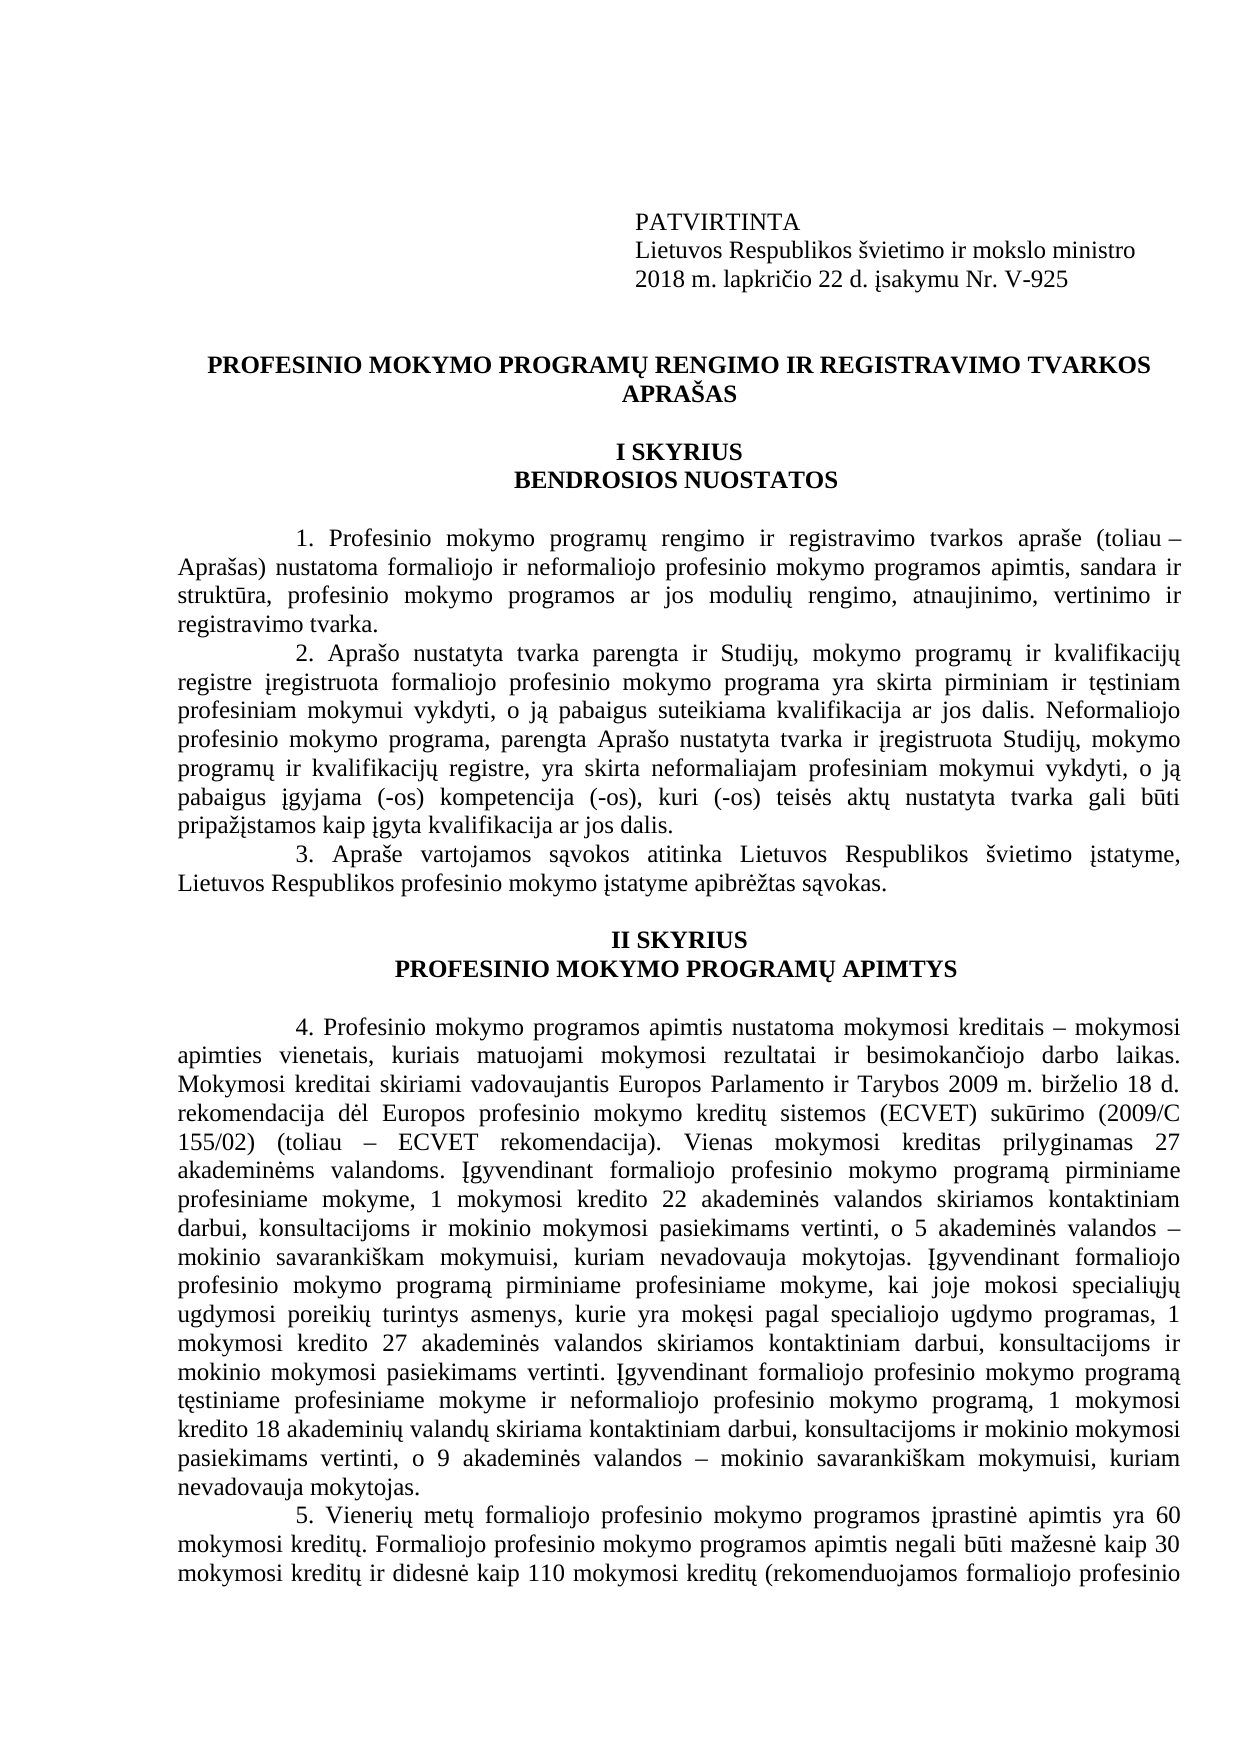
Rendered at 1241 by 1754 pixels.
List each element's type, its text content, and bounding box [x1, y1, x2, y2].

text Lietuvos Respublikos švietimo ir mokslo ministro [177, 235, 1181, 264]
text I SKYRIUS [177, 437, 1181, 465]
text 2018 m. lapkričio 22 d. įsakymu Nr. V-925 [177, 264, 1181, 293]
text BENDROSIOS NUOSTATOS [177, 465, 1181, 494]
text 1. Profesinio mokymo programų rengimo ir registravimo tvarkos apraše (toliau – Aprašas) nustatoma formaliojo ir neformaliojo profesinio mokymo programos apimtis, sandara ir struktūra, profesinio mokymo programos ar jos modulių rengimo, atnaujinimo, vertinimo ir registravimo tvarka. [177, 523, 1181, 638]
text 4. Profesinio mokymo programos apimtis nustatoma mokymosi kreditais – mokymosi apimties vienetais, kuriais matuojami mokymosi rezultatai ir besimokančiojo darbo laikas. Mokymosi kreditai skiriami vadovaujantis Europos Parlamento ir Tarybos 2009 m. birželio 18 d. rekomendacija dėl Europos profesinio mokymo kreditų sistemos (ECVET) sukūrimo (2009/C 155/02) (toliau – ECVET rekomendacija). Vienas mokymosi kreditas prilyginamas 27 akademinėms valandoms. Įgyvendinant formaliojo profesinio mokymo programą pirminiame profesiniame mokyme, 1 mokymosi kredito 22 akademinės valandos skiriamos kontaktiniam darbui, konsultacijoms ir mokinio mokymosi pasiekimams vertinti, o 5 akademinės valandos – mokinio savarankiškam mokymuisi, kuriam nevadovauja mokytojas. Įgyvendinant formaliojo profesinio mokymo programą pirminiame profesiniame mokyme, kai joje mokosi specialiųjų ugdymosi poreikių turintys asmenys, kurie yra mokęsi pagal specialiojo ugdymo programas, 1 mokymosi kredito 27 akademinės valandos skiriamos kontaktiniam darbui, konsultacijoms ir mokinio mokymosi pasiekimams vertinti. Įgyvendinant formaliojo profesinio mokymo programą tęstiniame profesiniame mokyme ir neformaliojo profesinio mokymo programą, 1 mokymosi kredito 18 akademinių valandų skiriama kontaktiniam darbui, konsultacijoms ir mokinio mokymosi pasiekimams vertinti, o 9 akademinės valandos – mokinio savarankiškam mokymuisi, kuriam nevadovauja mokytojas. [177, 1012, 1181, 1500]
text PROFESINIO MOKYMO PROGRAMŲ APIMTYS [177, 954, 1181, 983]
text 5. Vienerių metų formaliojo profesinio mokymo programos įprastinė apimtis yra 60 mokymosi kreditų. Formaliojo profesinio mokymo programos apimtis negali būti mažesnė kaip 30 mokymosi kreditų ir didesnė kaip 110 mokymosi kreditų (rekomenduojamos formaliojo profesinio [177, 1500, 1181, 1587]
text 2. Aprašo nustatyta tvarka parengta ir Studijų, mokymo programų ir kvalifikacijų registre įregistruota formaliojo profesinio mokymo programa yra skirta pirminiam ir tęstiniam profesiniam mokymui vykdyti, o ją pabaigus suteikiama kvalifikacija ar jos dalis. Neformaliojo profesinio mokymo programa, parengta Aprašo nustatyta tvarka ir įregistruota Studijų, mokymo programų ir kvalifikacijų registre, yra skirta neformaliajam profesiniam mokymui vykdyti, o ją pabaigus įgyjama (-os) kompetencija (-os), kuri (-os) teisės aktų nustatyta tvarka gali būti pripažįstamos kaip įgyta kvalifikacija ar jos dalis. [177, 638, 1181, 839]
text PATVIRTINTA [177, 207, 1181, 235]
text PROFESINIO MOKYMO PROGRAMŲ RENGIMO IR REGISTRAVIMO TVARKOS APRAŠAS [177, 350, 1181, 408]
text II SKYRIUS [177, 925, 1181, 954]
text 3. Apraše vartojamos sąvokos atitinka Lietuvos Respublikos švietimo įstatyme, Lietuvos Respublikos profesinio mokymo įstatyme apibrėžtas sąvokas. [177, 839, 1181, 897]
